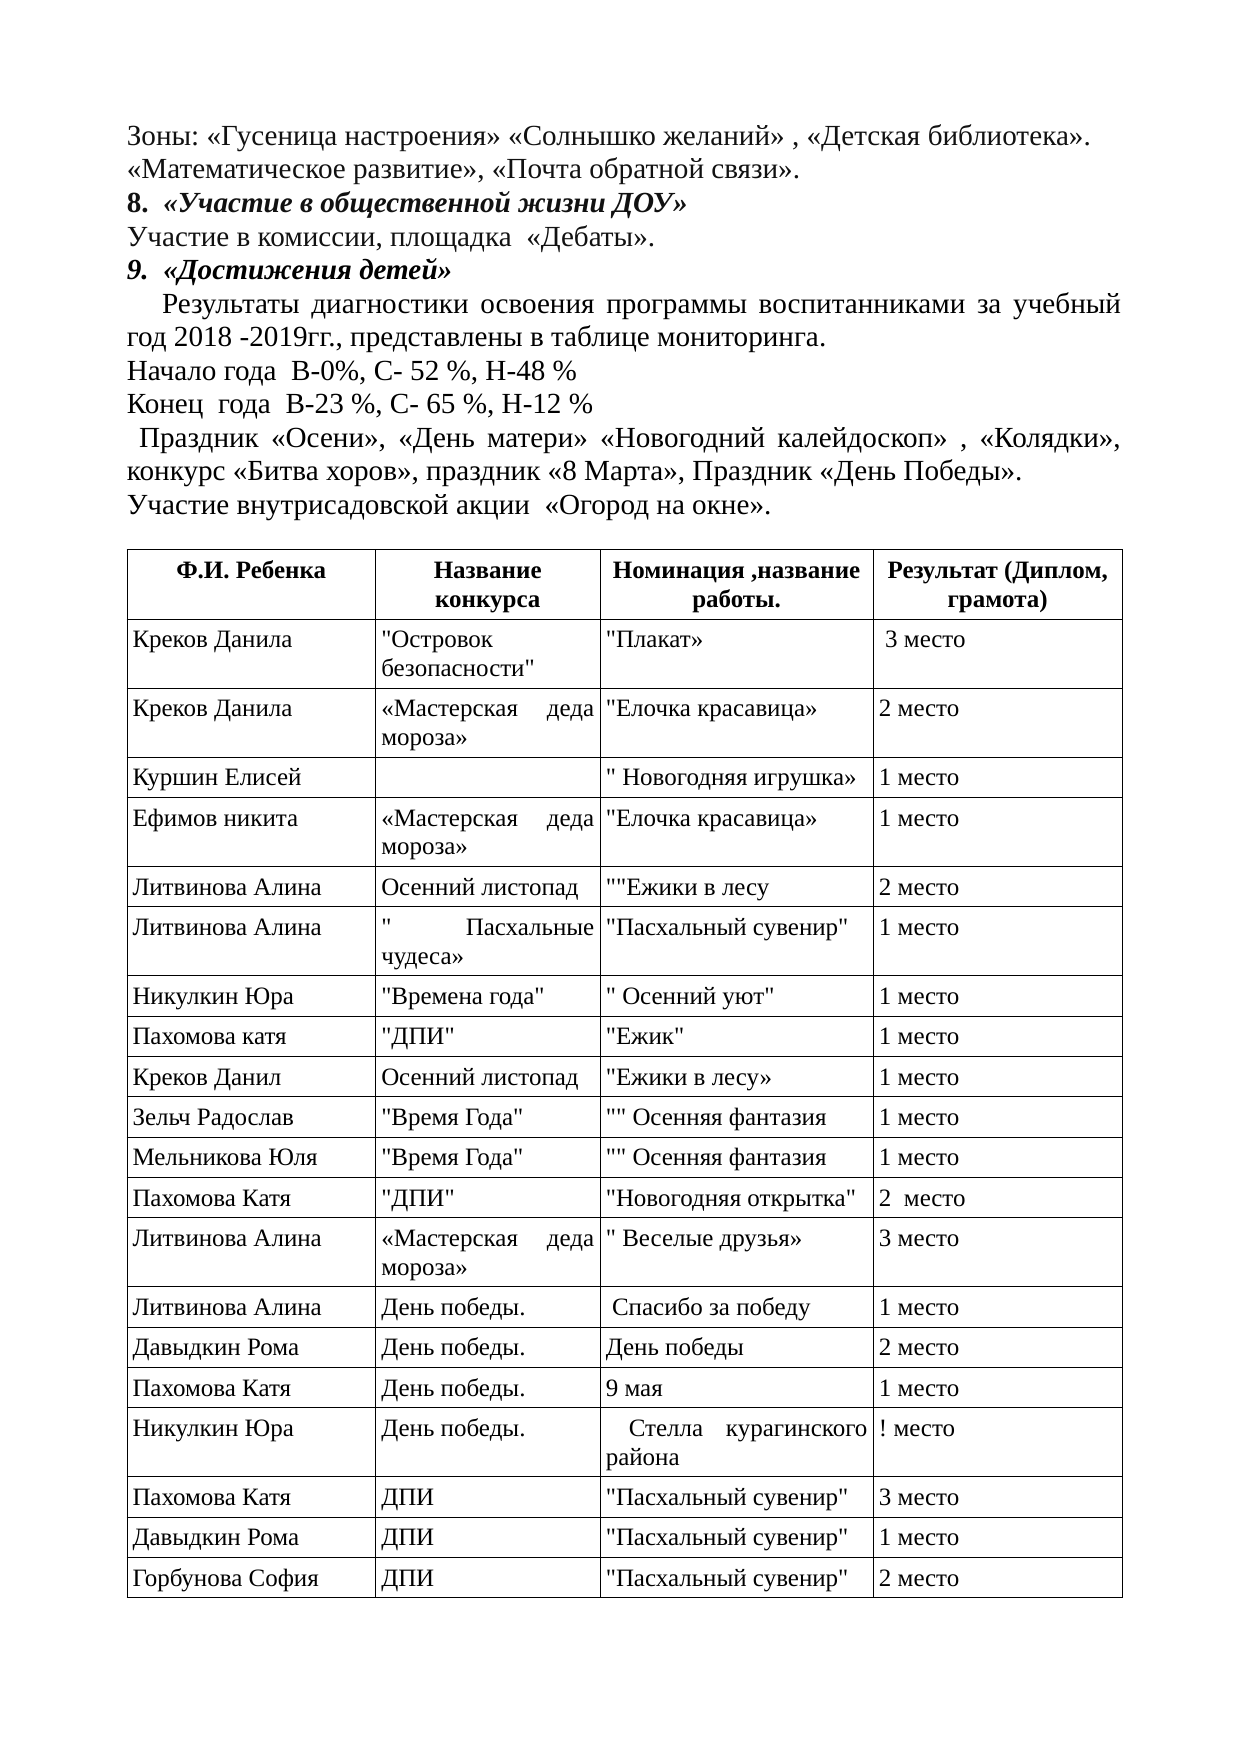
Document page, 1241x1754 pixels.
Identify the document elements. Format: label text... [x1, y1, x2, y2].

table_cell День победы. [376, 1287, 600, 1327]
table_cell 2 место [874, 867, 1122, 906]
table_cell Давыдкин Рома [128, 1328, 375, 1367]
table_cell 1 место [874, 1097, 1122, 1137]
table_cell "" Осенняя фантазия [601, 1138, 873, 1177]
table_cell "Время Года" [376, 1138, 600, 1177]
list 9. «Достижения детей» [127, 252, 1122, 286]
table_cell ДПИ [376, 1477, 600, 1517]
table_cell Никулкин Юра [128, 1408, 375, 1476]
list Конец года В-23 %, С- 65 %, Н-12 % [127, 386, 1122, 420]
table_cell " Веселые друзья» [601, 1218, 873, 1286]
table_cell "Ежики в лесу» [601, 1057, 873, 1096]
table_cell Пахомова Катя [128, 1368, 375, 1407]
table_cell Пахомова Катя [128, 1178, 375, 1217]
table_header Номинация ,название работы. [601, 550, 873, 618]
text Участие внутрисадовской акции «Огород на окне». [127, 487, 1122, 521]
table_cell 1 место [874, 1017, 1122, 1056]
text Участие в комиссии, площадка «Дебаты». [127, 219, 1122, 252]
table_cell "ДПИ" [376, 1017, 600, 1056]
table_cell ""Ежики в лесу [601, 867, 873, 906]
table_cell 1 место [874, 798, 1122, 866]
text «Математическое развитие», «Почта обратной связи». [127, 152, 1122, 185]
text 8. «Участие в общественной жизни ДОУ» [127, 185, 1122, 219]
table_cell "Елочка красавица» [601, 798, 873, 866]
table_cell День победы. [376, 1328, 600, 1367]
table_header Название конкурса [376, 550, 600, 618]
table_cell "Плакат» [601, 620, 873, 687]
table_cell «Мастерская деда мороза» [376, 689, 600, 757]
table_cell 2 место [874, 1178, 1122, 1217]
list Праздник «Осени», «День матери» «Новогодний калейдоскоп» , «Колядки», конкурс «Битва хоров», праздник «8 Марта», Праздник «День Победы». [127, 420, 1122, 487]
table_cell "Ежик" [601, 1017, 873, 1056]
table_cell Ефимов никита [128, 798, 375, 866]
table_cell 1 место [874, 758, 1122, 797]
table_cell Стелла курагинского района [601, 1408, 873, 1476]
list Начало года В-0%, С- 52 %, Н-48 % [127, 353, 1122, 386]
table_cell [376, 758, 600, 797]
table_cell Никулкин Юра [128, 976, 375, 1016]
table_cell 3 место [874, 1218, 1122, 1286]
table_cell Креков Данил [128, 1057, 375, 1096]
table_cell Пахомова катя [128, 1017, 375, 1056]
table_cell 3 место [874, 620, 1122, 687]
table_cell Спасибо за победу [601, 1287, 873, 1327]
table_cell Креков Данила [128, 620, 375, 687]
table_cell Горбунова София [128, 1558, 375, 1597]
table_header Результат (Диплом, грамота) [874, 550, 1122, 618]
table_cell "Пасхальный сувенир" [601, 1477, 873, 1517]
table_cell Давыдкин Рома [128, 1518, 375, 1557]
table_cell "Елочка красавица» [601, 689, 873, 757]
table_cell ! место [874, 1408, 1122, 1476]
text Зоны: «Гусеница настроения» «Солнышко желаний» , «Детская библиотека». [127, 118, 1122, 152]
table_cell Литвинова Алина [128, 907, 375, 975]
table_cell " Осенний уют" [601, 976, 873, 1016]
table_cell 1 место [874, 1368, 1122, 1407]
table_cell «Мастерская деда мороза» [376, 798, 600, 866]
table_cell ДПИ [376, 1518, 600, 1557]
table_cell Зельч Радослав [128, 1097, 375, 1137]
table_cell "" Осенняя фантазия [601, 1097, 873, 1137]
table_cell Литвинова Алина [128, 1287, 375, 1327]
table_cell " Новогодняя игрушка» [601, 758, 873, 797]
table_cell ДПИ [376, 1558, 600, 1597]
table_cell Креков Данила [128, 689, 375, 757]
table_cell "Островок безопасности" [376, 620, 600, 687]
table_cell "ДПИ" [376, 1178, 600, 1217]
table_cell 1 место [874, 976, 1122, 1016]
table_cell "Новогодняя открытка" [601, 1178, 873, 1217]
table_cell «Мастерская деда мороза» [376, 1218, 600, 1286]
table_cell 9 мая [601, 1368, 873, 1407]
table_cell "Пасхальный сувенир" [601, 907, 873, 975]
table_cell 1 место [874, 1138, 1122, 1177]
table_cell "Пасхальный сувенир" [601, 1558, 873, 1597]
table_cell 3 место [874, 1477, 1122, 1517]
table_cell Литвинова Алина [128, 867, 375, 906]
table_cell 2 место [874, 1328, 1122, 1367]
table_cell День победы. [376, 1408, 600, 1476]
table_cell Куршин Елисей [128, 758, 375, 797]
table_cell Осенний листопад [376, 1057, 600, 1096]
table_cell "Времена года" [376, 976, 600, 1016]
table_cell "Пасхальный сувенир" [601, 1518, 873, 1557]
table_cell 1 место [874, 907, 1122, 975]
table_cell Осенний листопад [376, 867, 600, 906]
table_cell 1 место [874, 1057, 1122, 1096]
table_cell День победы. [376, 1368, 600, 1407]
list Результаты диагностики освоения программы воспитанниками за учебный год 2018 -2019гг., представлены в таблице мониторинга. [127, 286, 1122, 353]
table_cell Литвинова Алина [128, 1218, 375, 1286]
table_cell 1 место [874, 1518, 1122, 1557]
table_cell "Время Года" [376, 1097, 600, 1137]
table_cell Мельникова Юля [128, 1138, 375, 1177]
table_cell Пахомова Катя [128, 1477, 375, 1517]
table_cell День победы [601, 1328, 873, 1367]
table_header Ф.И. Ребенка [128, 550, 375, 618]
table_cell " Пасхальные чудеса» [376, 907, 600, 975]
table_cell 2 место [874, 1558, 1122, 1597]
table_cell 1 место [874, 1287, 1122, 1327]
table_cell 2 место [874, 689, 1122, 757]
